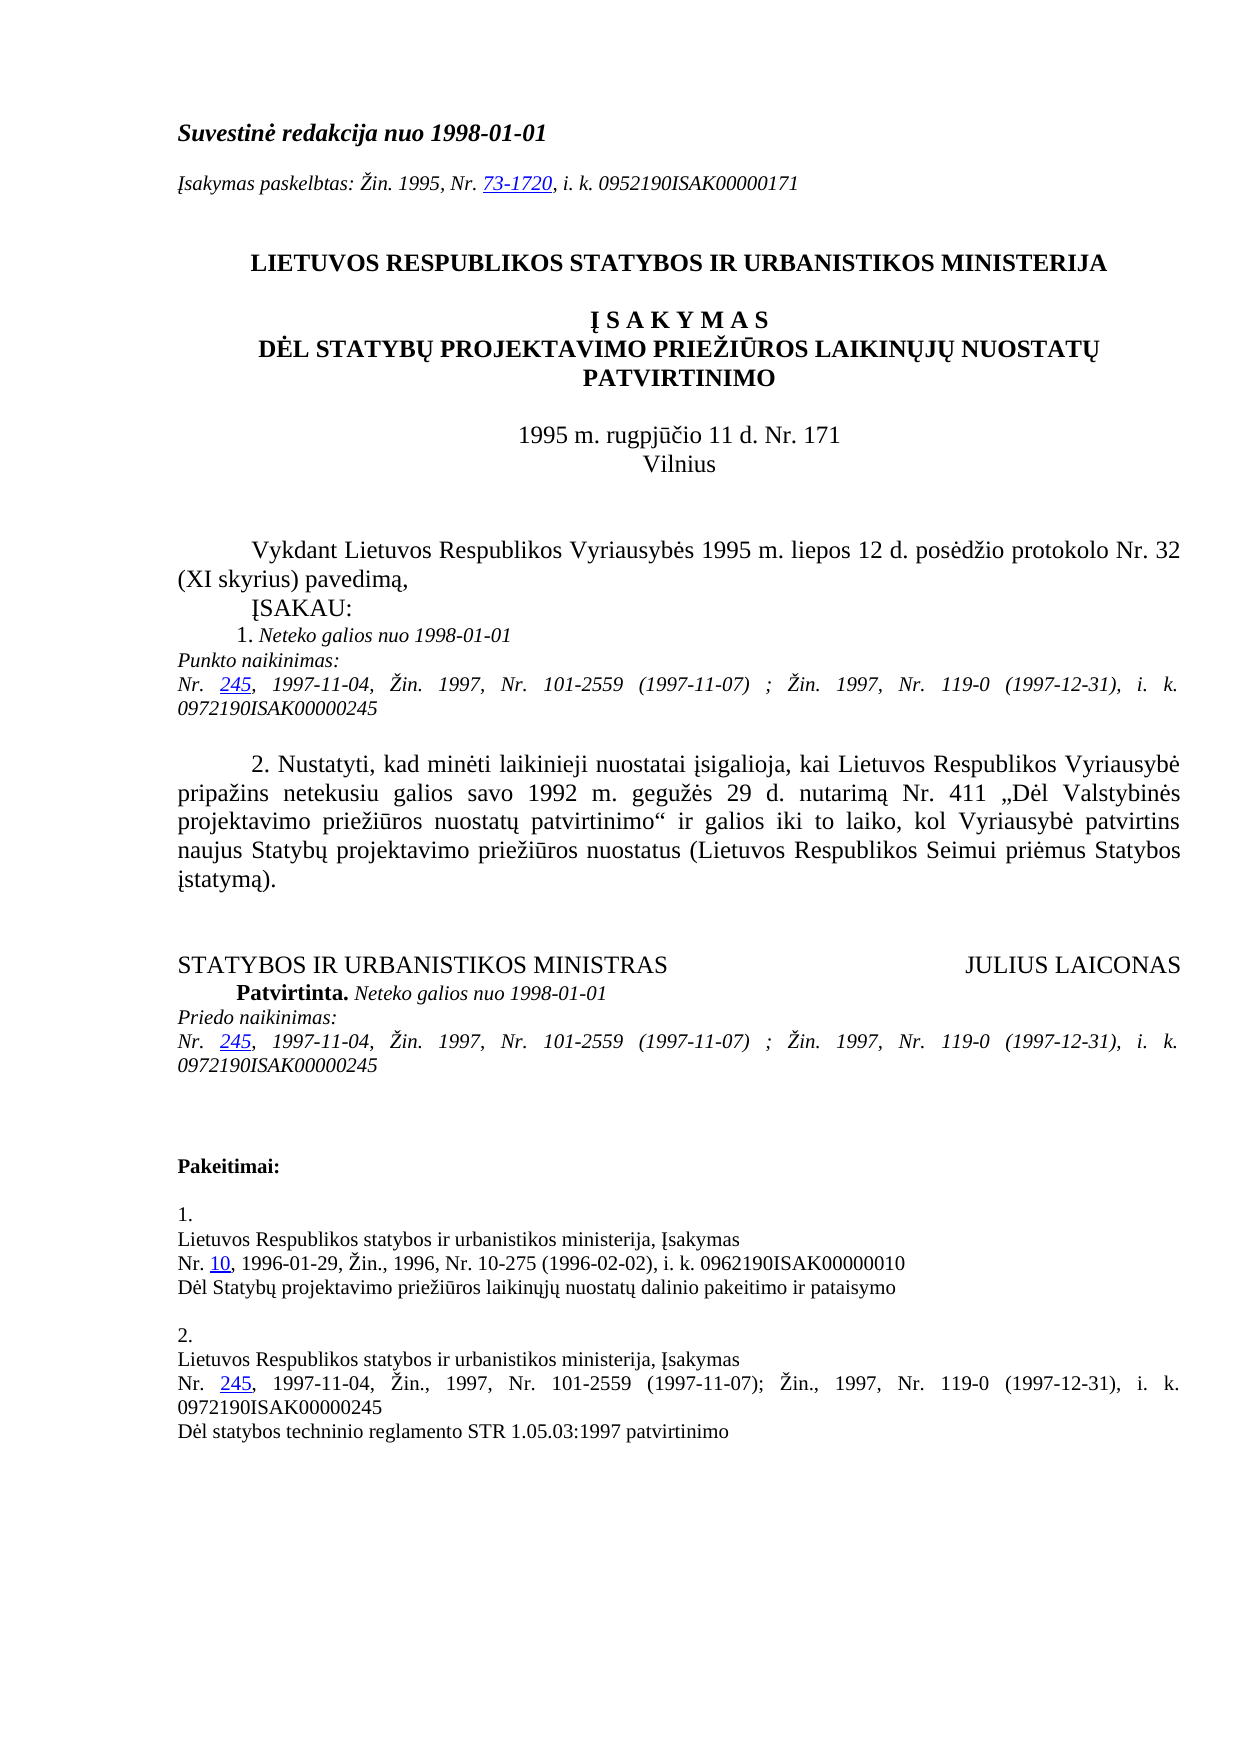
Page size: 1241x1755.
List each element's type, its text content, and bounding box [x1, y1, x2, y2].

text Punkto naikinimas: [177, 648, 1181, 672]
text Lietuvos Respublikos statybos ir urbanistikos ministerija, Įsakymas [177, 1226, 1181, 1251]
text STATYBOS IR URBANISTIKOS MINISTRAS JULIUS LAICONAS [177, 950, 1181, 979]
text Suvestinė redakcija nuo 1998-01-01 [177, 118, 1181, 147]
text DĖL STATYBŲ PROJEKTAVIMO PRIEŽIŪROS LAIKINŲJŲ NUOSTATŲ PATVIRTINIMO [177, 334, 1181, 392]
text Lietuvos Respublikos statybos ir urbanistikos ministerija, Įsakymas [177, 1347, 1181, 1371]
text Nr. 10, 1996-01-29, Žin., 1996, Nr. 10-275 (1996-02-02), i. k. 0962190ISAK00000010 [177, 1251, 1181, 1274]
text Priedo naikinimas: [177, 1005, 1181, 1029]
text 1. Neteko galios nuo 1998-01-01 [177, 622, 1181, 648]
text 2. Nustatyti, kad minėti laikinieji nuostatai įsigalioja, kai Lietuvos Respublikos Vyriausybė pripažins netekusiu galios savo 1992 m. gegužės 29 d. nutarimą Nr. 411 „Dėl Valstybinės projektavimo priežiūros nuostatų patvirtinimo“ ir galios iki to laiko, kol Vyriausybė patvirtins naujus Statybų projektavimo priežiūros nuostatus (Lietuvos Respublikos Seimui priėmus Statybos įstatymą). [177, 749, 1181, 893]
text Patvirtinta. Neteko galios nuo 1998-01-01 [177, 979, 1181, 1005]
text Nr. 245, 1997-11-04, Žin., 1997, Nr. 101-2559 (1997-11-07); Žin., 1997, Nr. 119-0 (1997-12-31), i. k. 0972190ISAK00000245 [177, 1371, 1181, 1419]
text LIETUVOS RESPUBLIKOS STATYBOS IR URBANISTIKOS MINISTERIJA [177, 248, 1181, 277]
text Dėl Statybų projektavimo priežiūros laikinųjų nuostatų dalinio pakeitimo ir pataisymo [177, 1274, 1181, 1299]
text Nr. 245, 1997-11-04, Žin. 1997, Nr. 101-2559 (1997-11-07) ; Žin. 1997, Nr. 119-0 (1997-12-31), i. k. 0972190ISAK00000245 [177, 1029, 1181, 1077]
text Vykdant Lietuvos Respublikos Vyriausybės 1995 m. liepos 12 d. posėdžio protokolo Nr. 32 (XI skyrius) pavedimą, [177, 535, 1181, 593]
text Dėl statybos techninio reglamento STR 1.05.03:1997 patvirtinimo [177, 1419, 1181, 1443]
text Vilnius [177, 449, 1181, 478]
text 2. [177, 1323, 1181, 1347]
text Nr. 245, 1997-11-04, Žin. 1997, Nr. 101-2559 (1997-11-07) ; Žin. 1997, Nr. 119-0 (1997-12-31), i. k. 0972190ISAK00000245 [177, 672, 1181, 720]
text Įsakymas paskelbtas: Žin. 1995, Nr. 73-1720, i. k. 0952190ISAK00000171 [177, 171, 1181, 195]
text ĮSAKAU: [177, 593, 1181, 622]
text 1. [177, 1202, 1181, 1226]
text Pakeitimai: [177, 1154, 1181, 1178]
text 1995 m. rugpjūčio 11 d. Nr. 171 [177, 420, 1181, 449]
text Į S A K Y M A S [177, 305, 1181, 334]
